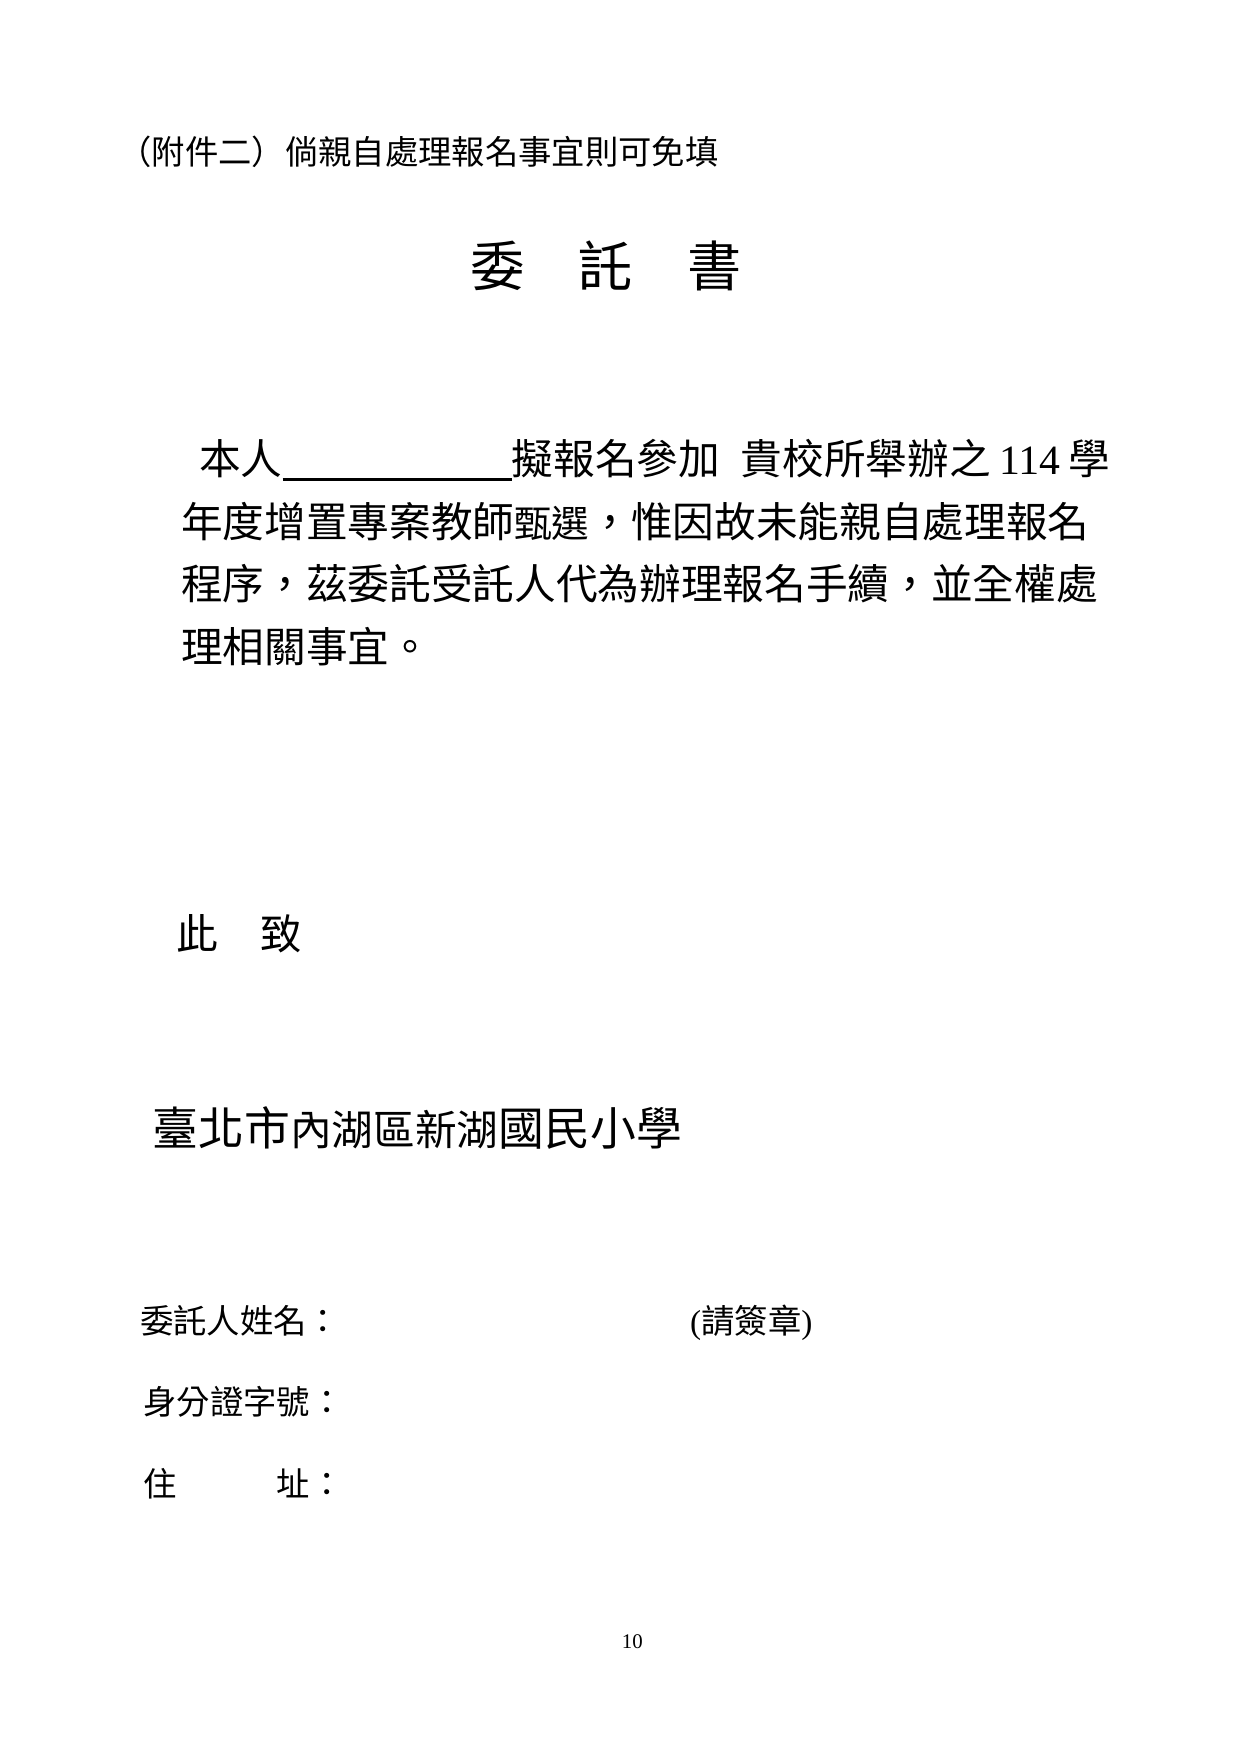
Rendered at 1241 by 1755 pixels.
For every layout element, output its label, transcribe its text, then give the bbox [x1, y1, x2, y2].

text 臺北市內湖區新湖國民小學 [118, 1052, 1146, 1177]
text 本人 擬報名參加 貴校所舉辦之114學年度增置專案教師甄選，惟因故未能親自處理報名程序，茲委託受託人代為辦理報名手續，並全權處理相關事宜。 [134, 415, 1120, 665]
text 委託人姓名： (請簽章) [118, 1277, 1146, 1340]
text 住 址： [118, 1440, 1146, 1502]
text 此 致 [118, 890, 1146, 952]
text 身分證字號： [118, 1359, 1146, 1421]
text （附件二）倘親自處理報名事宜則可免填 [118, 109, 1146, 171]
text 委 託 書 [118, 190, 1146, 315]
